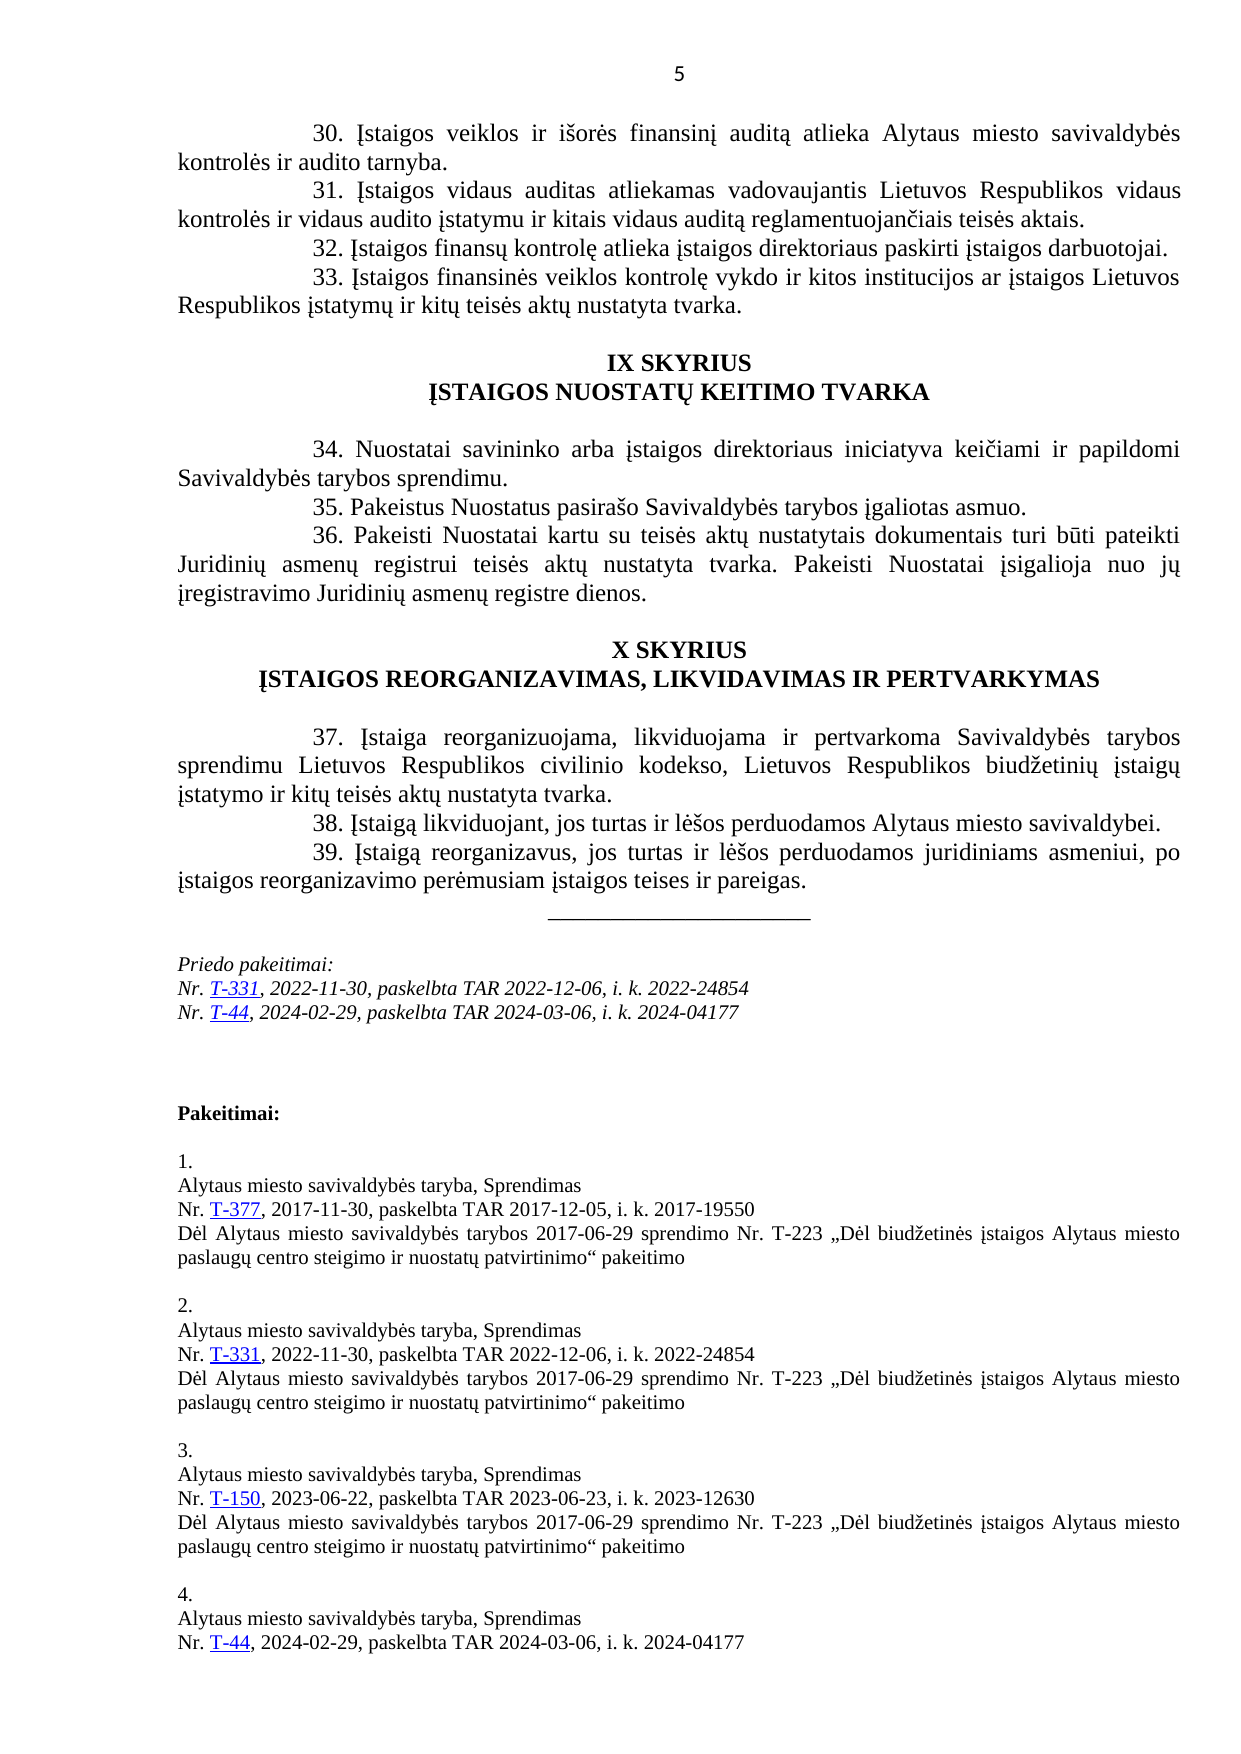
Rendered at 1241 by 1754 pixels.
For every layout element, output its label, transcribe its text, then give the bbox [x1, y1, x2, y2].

text Alytaus miesto savivaldybės taryba, Sprendimas [177, 1173, 1181, 1197]
text 30. Įstaigos veiklos ir išorės finansinį auditą atlieka Alytaus miesto savivaldybės kontrolės ir audito tarnyba. [177, 118, 1181, 176]
text 34. Nuostatai savininko arba įstaigos direktoriaus iniciatyva keičiami ir papildomi Savivaldybės tarybos sprendimu. [177, 434, 1181, 492]
text 37. Įstaiga reorganizuojama, likviduojama ir pertvarkoma Savivaldybės tarybos sprendimu Lietuvos Respublikos civilinio kodekso, Lietuvos Respublikos biudžetinių įstaigų įstatymo ir kitų teisės aktų nustatyta tvarka. [177, 722, 1181, 808]
text Nr. T-44, 2024-02-29, paskelbta TAR 2024-03-06, i. k. 2024-04177 [177, 1630, 1181, 1654]
text Dėl Alytaus miesto savivaldybės tarybos 2017-06-29 sprendimo Nr. T-223 „Dėl biudžetinės įstaigos Alytaus miesto paslaugų centro steigimo ir nuostatų patvirtinimo“ pakeitimo [177, 1510, 1181, 1558]
text Pakeitimai: [177, 1101, 1181, 1125]
text 38. Įstaigą likviduojant, jos turtas ir lėšos perduodamos Alytaus miesto savivaldybei. [177, 808, 1181, 837]
text ĮSTAIGOS NUOSTATŲ KEITIMO TVARKA [177, 377, 1181, 406]
text 35. Pakeistus Nuostatus pasirašo Savivaldybės tarybos įgaliotas asmuo. [177, 492, 1181, 521]
text 39. Įstaigą reorganizavus, jos turtas ir lėšos perduodamos juridiniams asmeniui, po įstaigos reorganizavimo perėmusiam įstaigos teises ir pareigas. [177, 837, 1181, 894]
text Nr. T-150, 2023-06-22, paskelbta TAR 2023-06-23, i. k. 2023-12630 [177, 1486, 1181, 1510]
text Nr. T-331, 2022-11-30, paskelbta TAR 2022-12-06, i. k. 2022-24854 [177, 1342, 1181, 1366]
text Alytaus miesto savivaldybės taryba, Sprendimas [177, 1462, 1181, 1486]
text 1. [177, 1149, 1181, 1173]
text Alytaus miesto savivaldybės taryba, Sprendimas [177, 1317, 1181, 1342]
text X SKYRIUS [177, 636, 1181, 664]
text _____________________ [177, 894, 1181, 923]
text Nr. T-377, 2017-11-30, paskelbta TAR 2017-12-05, i. k. 2017-19550 [177, 1197, 1181, 1221]
text 33. Įstaigos finansinės veiklos kontrolę vykdo ir kitos institucijos ar įstaigos Lietuvos Respublikos įstatymų ir kitų teisės aktų nustatyta tvarka. [177, 262, 1181, 319]
text 36. Pakeisti Nuostatai kartu su teisės aktų nustatytais dokumentais turi būti pateikti Juridinių asmenų registrui teisės aktų nustatyta tvarka. Pakeisti Nuostatai įsigalioja nuo jų įregistravimo Juridinių asmenų registre dienos. [177, 521, 1181, 607]
text 4. [177, 1582, 1181, 1606]
text 31. Įstaigos vidaus auditas atliekamas vadovaujantis Lietuvos Respublikos vidaus kontrolės ir vidaus audito įstatymu ir kitais vidaus auditą reglamentuojančiais teisės aktais. [177, 176, 1181, 233]
text Alytaus miesto savivaldybės taryba, Sprendimas [177, 1606, 1181, 1630]
text 32. Įstaigos finansų kontrolę atlieka įstaigos direktoriaus paskirti įstaigos darbuotojai. [177, 233, 1181, 262]
text Dėl Alytaus miesto savivaldybės tarybos 2017-06-29 sprendimo Nr. T-223 „Dėl biudžetinės įstaigos Alytaus miesto paslaugų centro steigimo ir nuostatų patvirtinimo“ pakeitimo [177, 1221, 1181, 1269]
text Dėl Alytaus miesto savivaldybės tarybos 2017-06-29 sprendimo Nr. T-223 „Dėl biudžetinės įstaigos Alytaus miesto paslaugų centro steigimo ir nuostatų patvirtinimo“ pakeitimo [177, 1366, 1181, 1414]
text Nr. T-331, 2022-11-30, paskelbta TAR 2022-12-06, i. k. 2022-24854 [177, 976, 1181, 1000]
text 3. [177, 1438, 1181, 1462]
text ĮSTAIGOS REORGANIZAVIMAS, LIKVIDAVIMAS IR PERTVARKYMAS [177, 664, 1181, 693]
text IX SKYRIUS [177, 348, 1181, 377]
text Priedo pakeitimai: [177, 952, 1181, 976]
text Nr. T-44, 2024-02-29, paskelbta TAR 2024-03-06, i. k. 2024-04177 [177, 1000, 1181, 1024]
text 2. [177, 1293, 1181, 1317]
